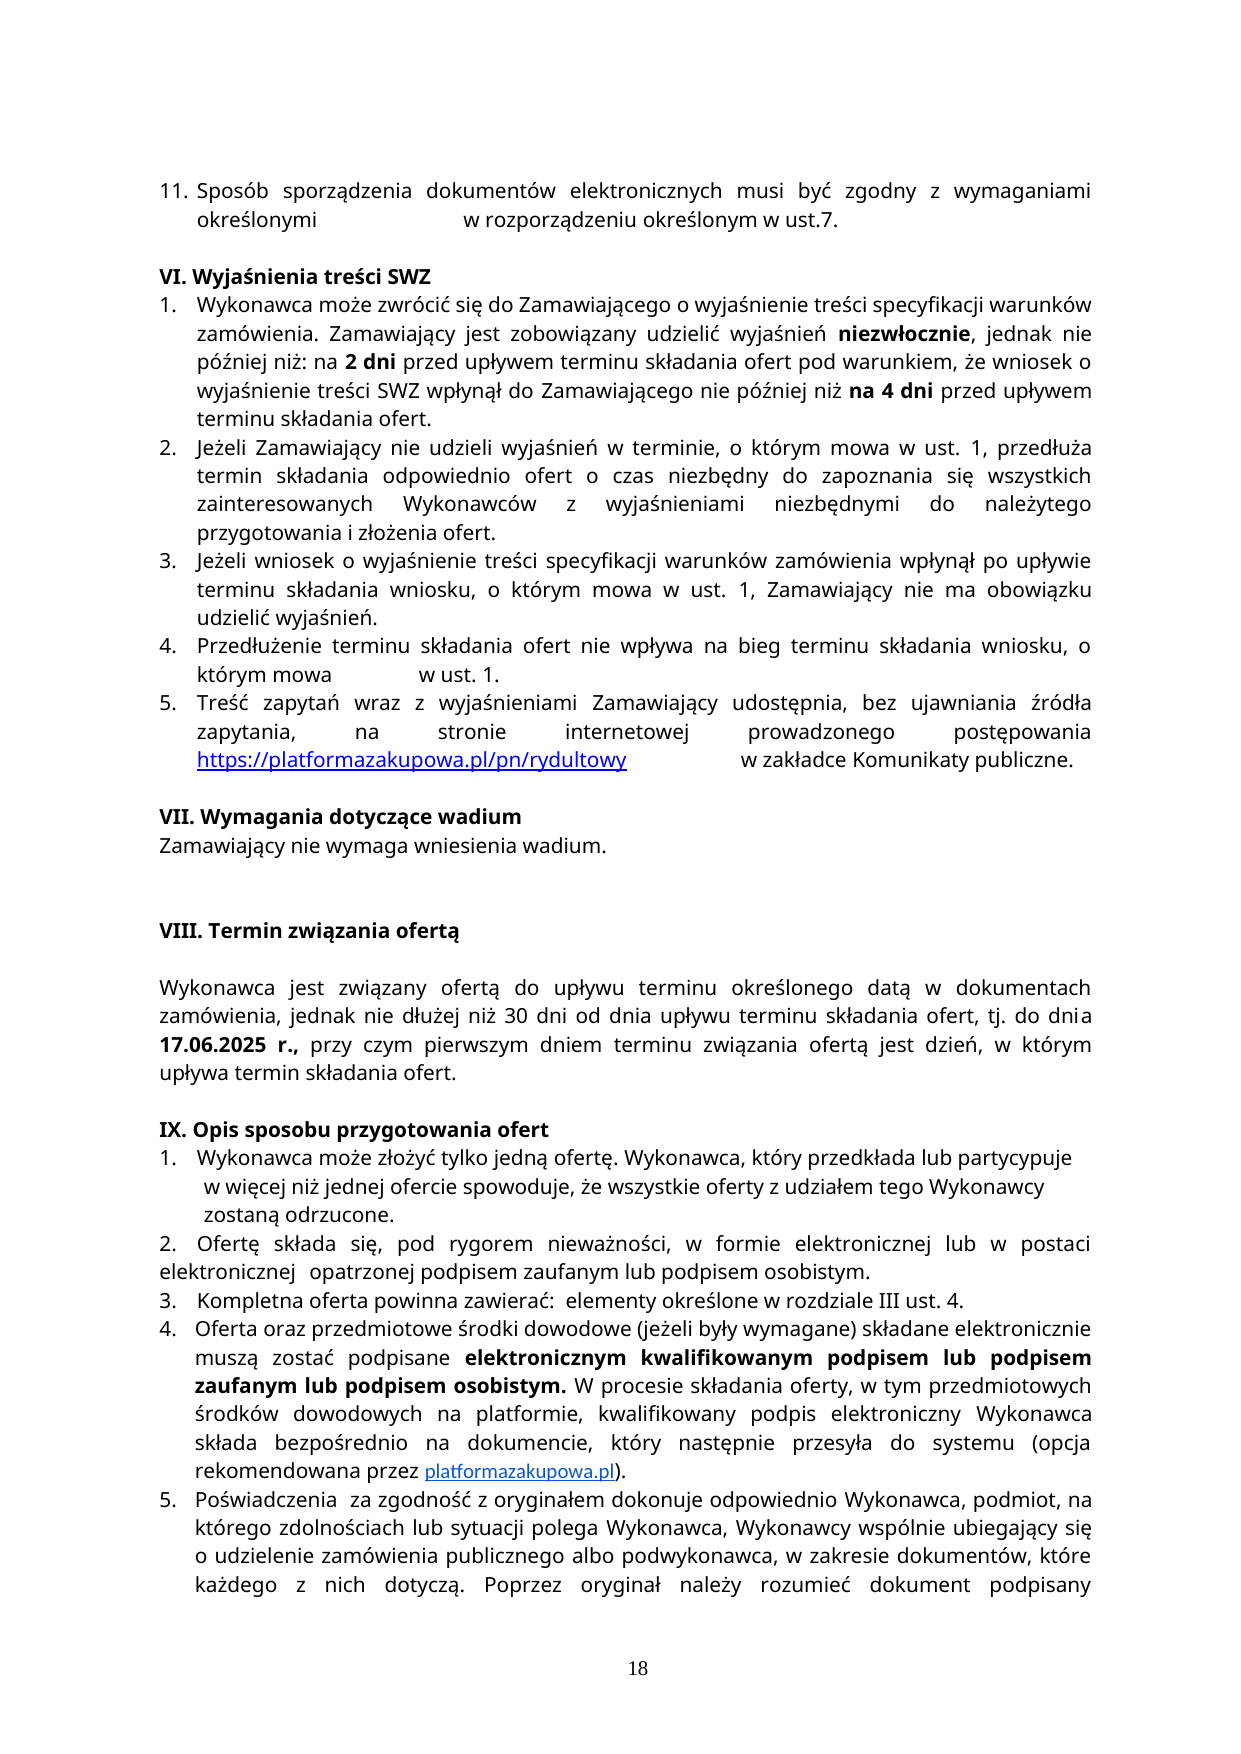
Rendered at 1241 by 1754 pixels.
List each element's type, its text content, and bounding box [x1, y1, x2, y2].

subtitle VII. Wymagania dotyczące wadium [159, 802, 1092, 831]
list Kompletna oferta powinna zawierać: elementy określone w rozdziale III ust. 4. [159, 1286, 1092, 1314]
list Wykonawca może zwrócić się do Zamawiającego o wyjaśnienie treści specyfikacji warunków zamówienia. Zamawiający jest zobowiązany udzielić wyjaśnień niezwłocznie, jednak nie później niż: na 2 dni przed upływem terminu składania ofert pod warunkiem, że wniosek o wyjaśnienie treści SWZ wpłynął do Zamawiającego nie później niż na 4 dni przed upływem terminu składania ofert. [159, 290, 1092, 433]
list Jeżeli wniosek o wyjaśnienie treści specyfikacji warunków zamówienia wpłynął po upływie terminu składania wniosku, o którym mowa w ust. 1, Zamawiający nie ma obowiązku udzielić wyjaśnień. [159, 546, 1092, 632]
list Poświadczenia za zgodność z oryginałem dokonuje odpowiednio Wykonawca, podmiot, na którego zdolnościach lub sytuacji polega Wykonawca, Wykonawcy wspólnie ubiegający się o udzielenie zamówienia publicznego albo podwykonawca, w zakresie dokumentów, które każdego z nich dotyczą. Poprzez oryginał należy rozumieć dokument podpisany [159, 1485, 1092, 1598]
list Ofertę składa się, pod rygorem nieważności, w formie elektronicznej lub w postaci elektronicznej opatrzonej podpisem zaufanym lub podpisem osobistym. [159, 1229, 1092, 1286]
list Oferta oraz przedmiotowe środki dowodowe (jeżeli były wymagane) składane elektronicznie muszą zostać podpisane elektronicznym kwalifikowanym podpisem lub podpisem zaufanym lub podpisem osobistym. W procesie składania oferty, w tym przedmiotowych środków dowodowych na platformie, kwalifikowany podpis elektroniczny Wykonawca składa bezpośrednio na dokumencie, który następnie przesyła do systemu (opcja rekomendowana przez platformazakupowa.pl). [159, 1314, 1092, 1485]
list Jeżeli Zamawiający nie udzieli wyjaśnień w terminie, o którym mowa w ust. 1, przedłuża termin składania odpowiednio ofert o czas niezbędny do zapoznania się wszystkich zainteresowanych Wykonawców z wyjaśnieniami niezbędnymi do należytego przygotowania i złożenia ofert. [159, 433, 1092, 546]
list Treść zapytań wraz z wyjaśnieniami Zamawiający udostępnia, bez ujawniania źródła zapytania, na stronie internetowej prowadzonego postępowania https://platformazakupowa.pl/pn/rydultowy w zakładce Komunikaty publiczne. [159, 688, 1092, 774]
list VI. Wyjaśnienia treści SWZ [159, 262, 1092, 290]
list Zamawiający nie wymaga wniesienia wadium. [159, 831, 1092, 859]
subtitle VIII. Termin związania ofertą [159, 916, 1092, 944]
list Sposób sporządzenia dokumentów elektronicznych musi być zgodny z wymaganiami określonymi w rozporządzeniu określonym w ust.7. [159, 177, 1092, 233]
list Wykonawca może złożyć tylko jedną ofertę. Wykonawca, który przedkłada lub partycypuje w więcej niż jednej ofercie spowoduje, że wszystkie oferty z udziałem tego Wykonawcy zostaną odrzucone. [159, 1143, 1092, 1229]
list Wykonawca jest związany ofertą do upływu terminu określonego datą w dokumentach zamówienia, jednak nie dłużej niż 30 dni od dnia upływu terminu składania ofert, tj. do dnia 17.06.2025 r., przy czym pierwszym dniem terminu związania ofertą jest dzień, w którym upływa termin składania ofert. [159, 973, 1092, 1087]
list Przedłużenie terminu składania ofert nie wpływa na bieg terminu składania wniosku, o którym mowa w ust. 1. [159, 632, 1092, 688]
subtitle IX. Opis sposobu przygotowania ofert [159, 1115, 1092, 1143]
